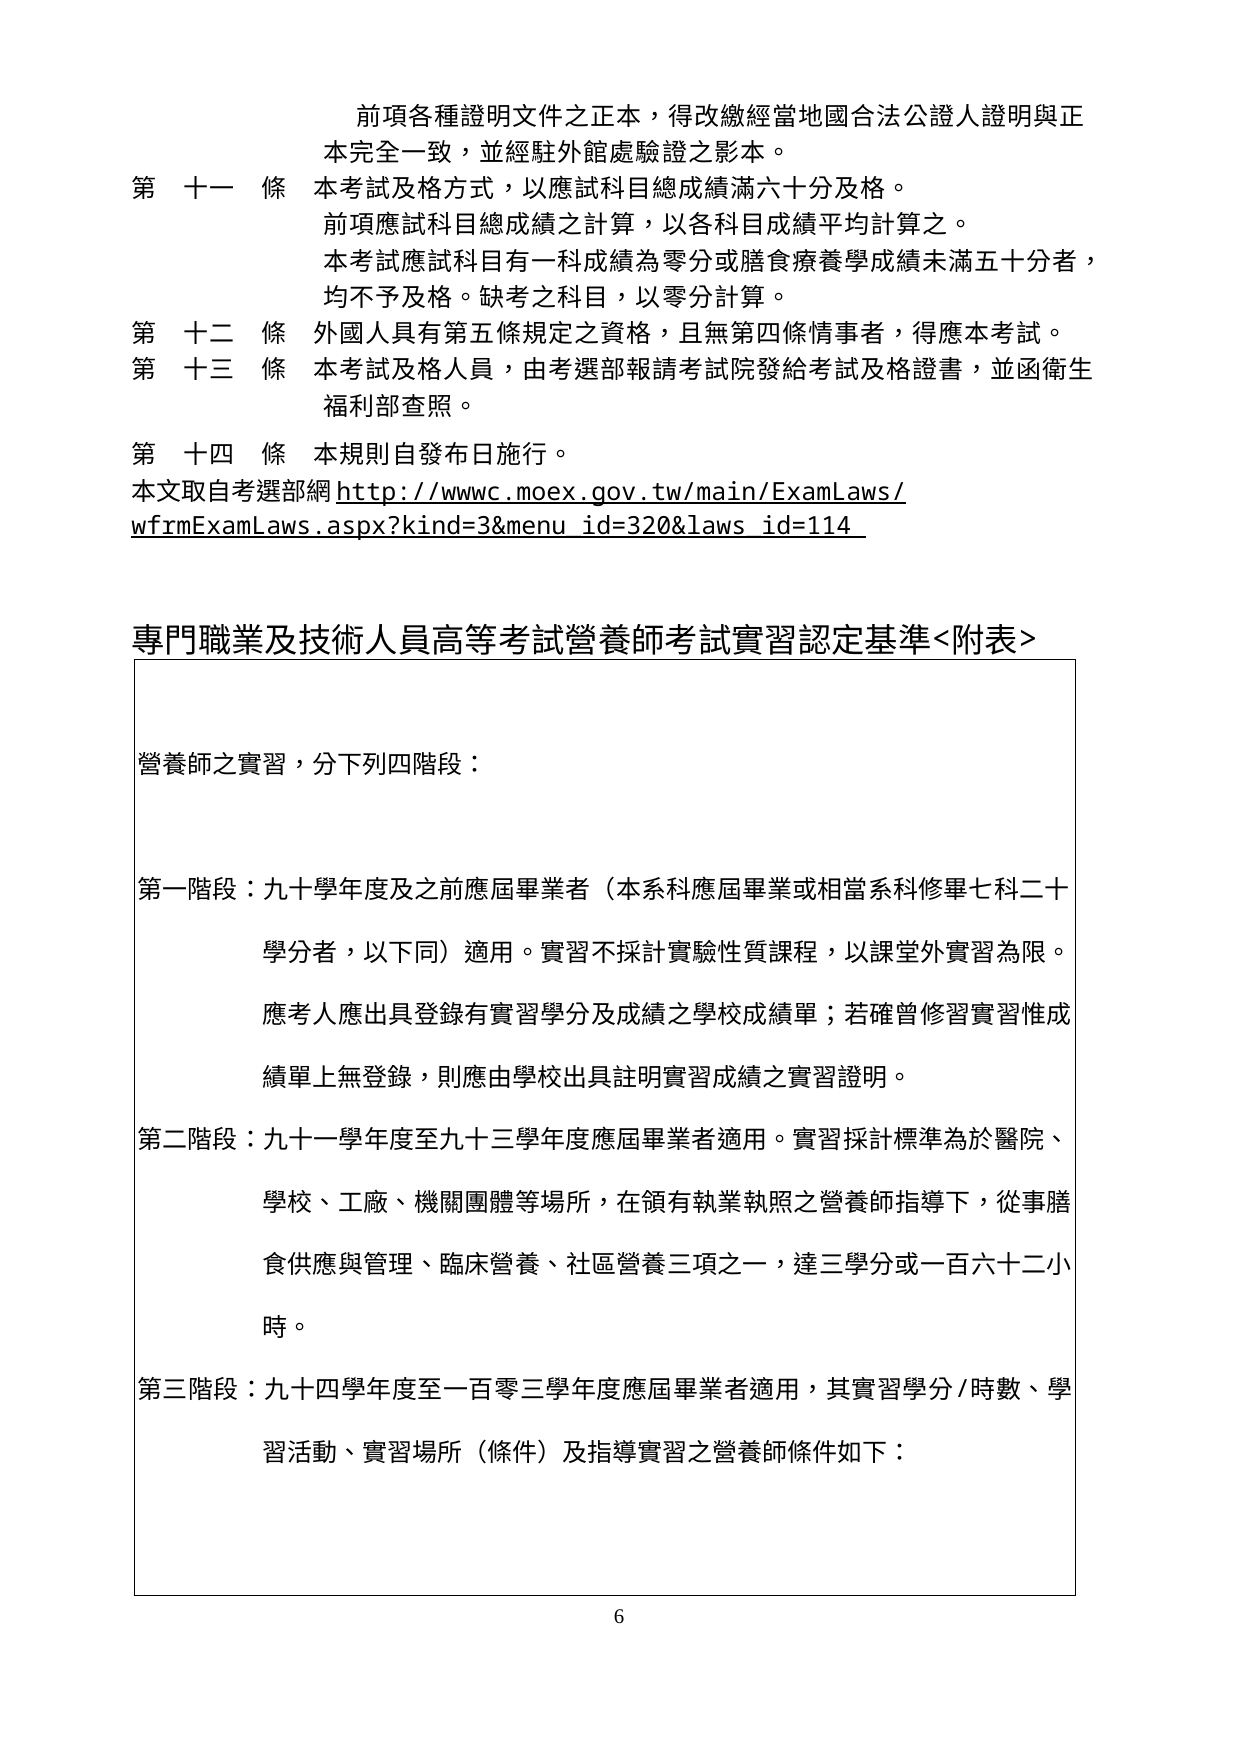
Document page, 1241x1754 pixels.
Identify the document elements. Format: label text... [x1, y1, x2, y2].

text 前項各種證明文件之正本，得改繳經當地國合法公證人證明與正本完全一致，並經駐外館處驗證之影本。 [131, 96, 1106, 169]
text 本文取自考選部網http://wwwc.moex.gov.tw/main/ExamLaws/wfrmExamLaws.aspx?kind=3&menu_id=320&laws_id=114 [131, 471, 1106, 542]
text 第 十四 條 本規則自發布日施行。 [131, 435, 1106, 471]
text 第 十二 條 外國人具有第五條規定之資格，且無第四條情事者，得應本考試。 [131, 314, 1106, 350]
table_header [1076, 659, 1212, 1595]
table_header 營養師之實習，分下列四階段： 第一階段：九十學年度及之前應屆畢業者（本系科應屆畢業或相當系科修畢七科二十學分者，以下同）適用。實習不採計實驗性質課程，以課堂外實習為限。應考人應出具登錄有實習學分及成績之學校成績單；若確曾修習實習惟成績單上無登錄，則應由學校出具註明實習成績之實習證明。 第二階段：九十一學年度至九十三學年度應屆畢業者適用。實習採計標準為於醫院、學校、工廠、機關團體等場所，在領有執業執照之營養師指導下，從事膳食供應與管理、臨床營養、社區營養三項之一，達三學分或一百六十二小時。 第三階段：九十四學年度至一百零三學年度應屆畢業者適用，其實習學分/時數、學習活動、實習場所（條件）及指導實習之營養師條件如下： 一、實習學分/時數及學習活動 二、實習場所的條件 （一）醫院：能提供三種以上營養圖書期刊之醫學中心，或區域教學醫院，或地區以上醫院（應經評鑑合格）。聘有餐飲技術士二名以上，及具教學資歷之專職營養師一名以上。 （二）學校：每餐供餐五百人以上，每週供餐四天以上之辦理團體膳食的各級學校。聘有餐飲技術士一名以上，及具教學資歷之專職營養師一名以上。 （三）工廠：每餐供餐二千人以上，每週供餐五天以上之餐盒廠家或中央餐廚，且經CAS/GMP 優良食品標誌認證，或取得衛生主管機構 HACCP 制度認可，或衛生優良審查通過。聘有餐飲技術士三名以上，及具教學資歷之專職營養師一名以上。 （四）機關團體：辦理社區營養方案之衛生局（所），或公私立社區營養服務機構。聘有具教學資歷之專職營養師一名以上。 三、實習應在領有執業執照之營養師指導下進行。擔任指導實習之營養師，大學畢業者應具執業年資二年以上；專科或相關學系畢業者應具執業年資四年以上。其與實習生之比（即師生比）應為一：五。 第四階段：一百零四學年度及之後應屆畢業者適用，其實習學分/時數及學習活動如下，另實習場所（條件）及指導實習之營養師條件與第三階段同。 [135, 660, 1075, 1595]
subtitle 專門職業及技術人員高等考試營養師考試實習認定基準<附表> [131, 596, 1106, 659]
text 第 十三 條 本考試及格人員，由考選部報請考試院發給考試及格證書，並函衛生福利部查照。 [131, 350, 1106, 422]
text 第 十一 條 本考試及格方式，以應試科目總成績滿六十分及格。 前項應試科目總成績之計算，以各科目成績平均計算之。 本考試應試科目有一科成績為零分或膳食療養學成績未滿五十分者，均不予及格。缺考之科目，以零分計算。 [131, 169, 1106, 314]
